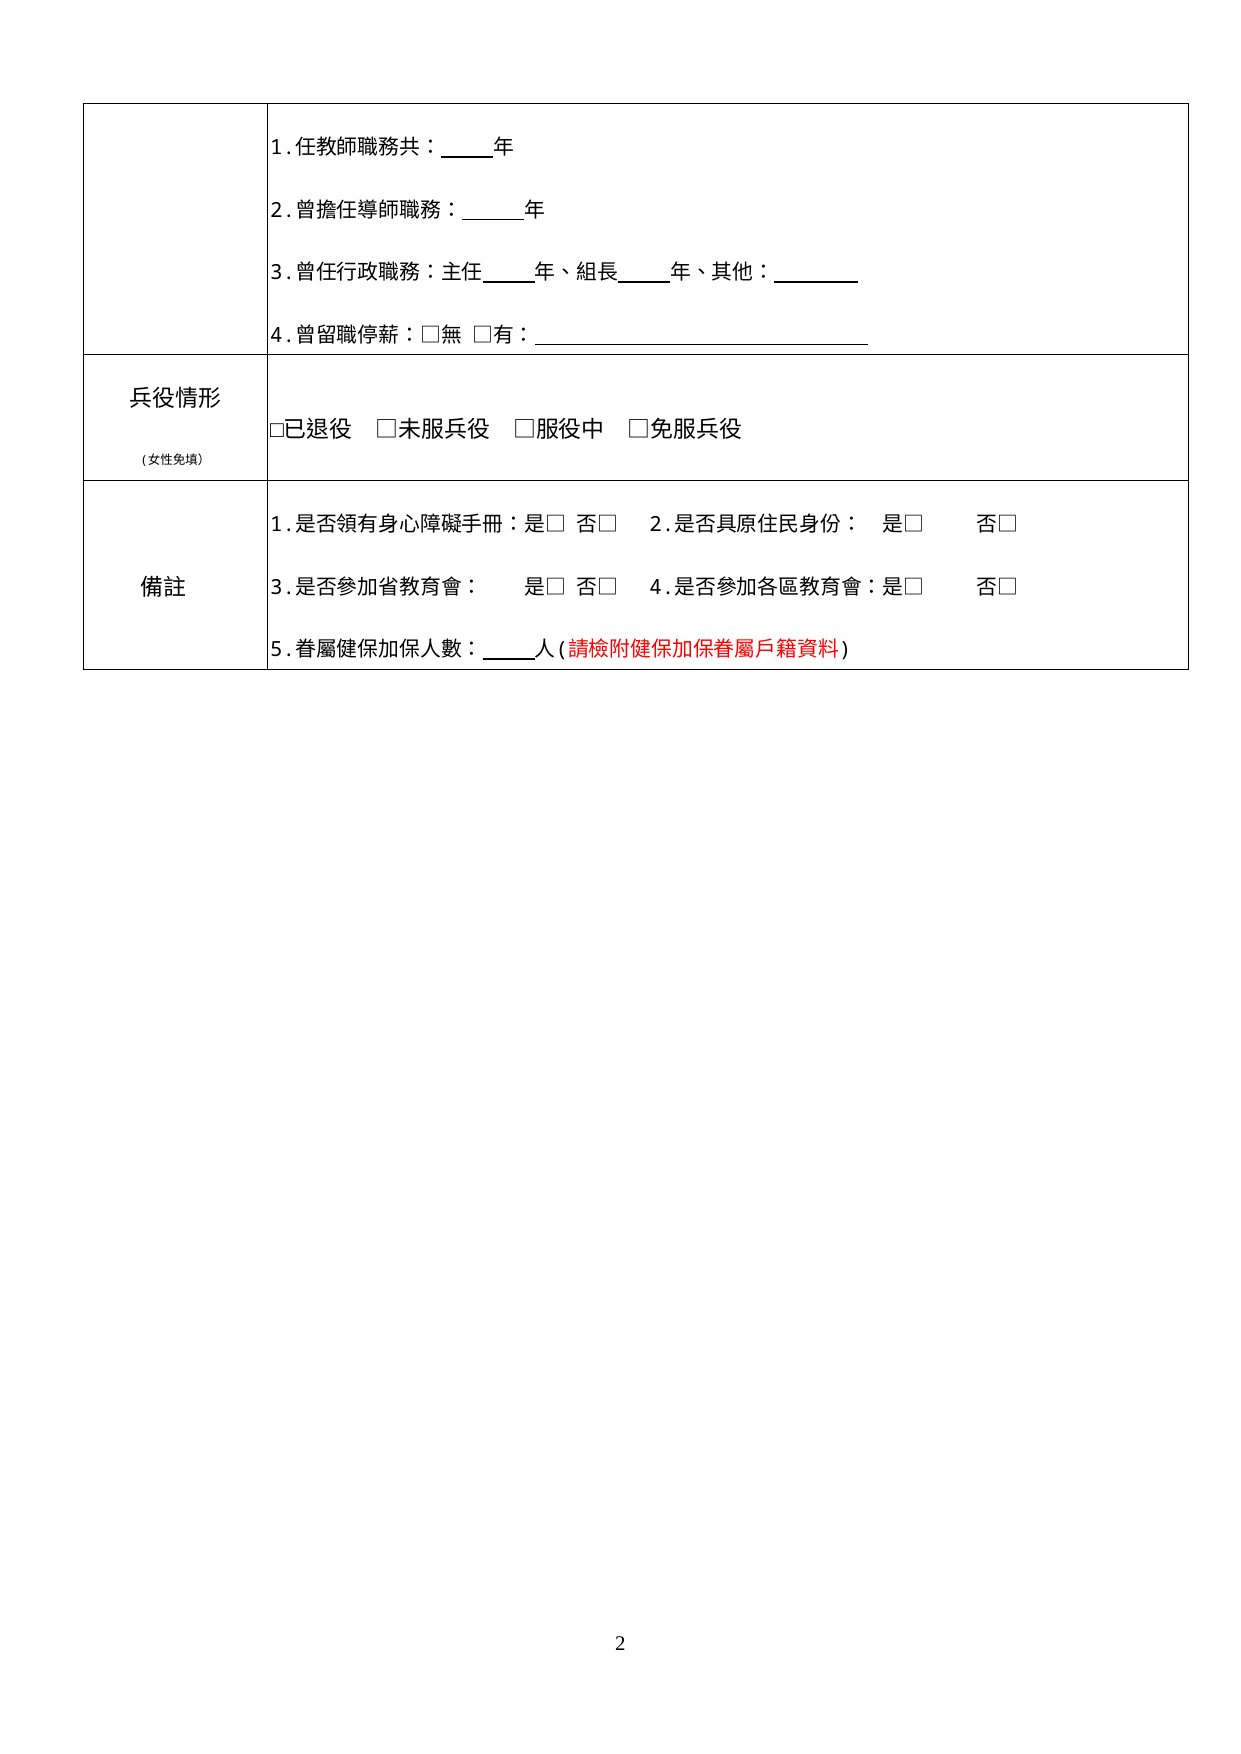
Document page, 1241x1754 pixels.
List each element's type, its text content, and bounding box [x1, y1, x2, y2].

table_cell 備註 [84, 481, 267, 668]
table_cell [84, 104, 267, 354]
table_cell 1.任教師職務共： 年 2.曾擔任導師職務： 年 3.曾任行政職務：主任 年、組長 年、其他： 4.曾留職停薪：□無 □有： [268, 104, 1188, 354]
table_cell 兵役情形 (女性免填） [84, 355, 267, 480]
table_cell □已退役 □未服兵役 □服役中 □免服兵役 [268, 355, 1188, 480]
table_cell 1.是否領有身心障礙手冊：是□ 否□ 2.是否具原住民身份： 是□ 否□ 3.是否參加省教育會： 是□ 否□ 4.是否參加各區教育會：是□ 否□ 5.眷屬健保加保人數： 人(請檢附健保加保眷屬戶籍資料) [268, 481, 1188, 668]
